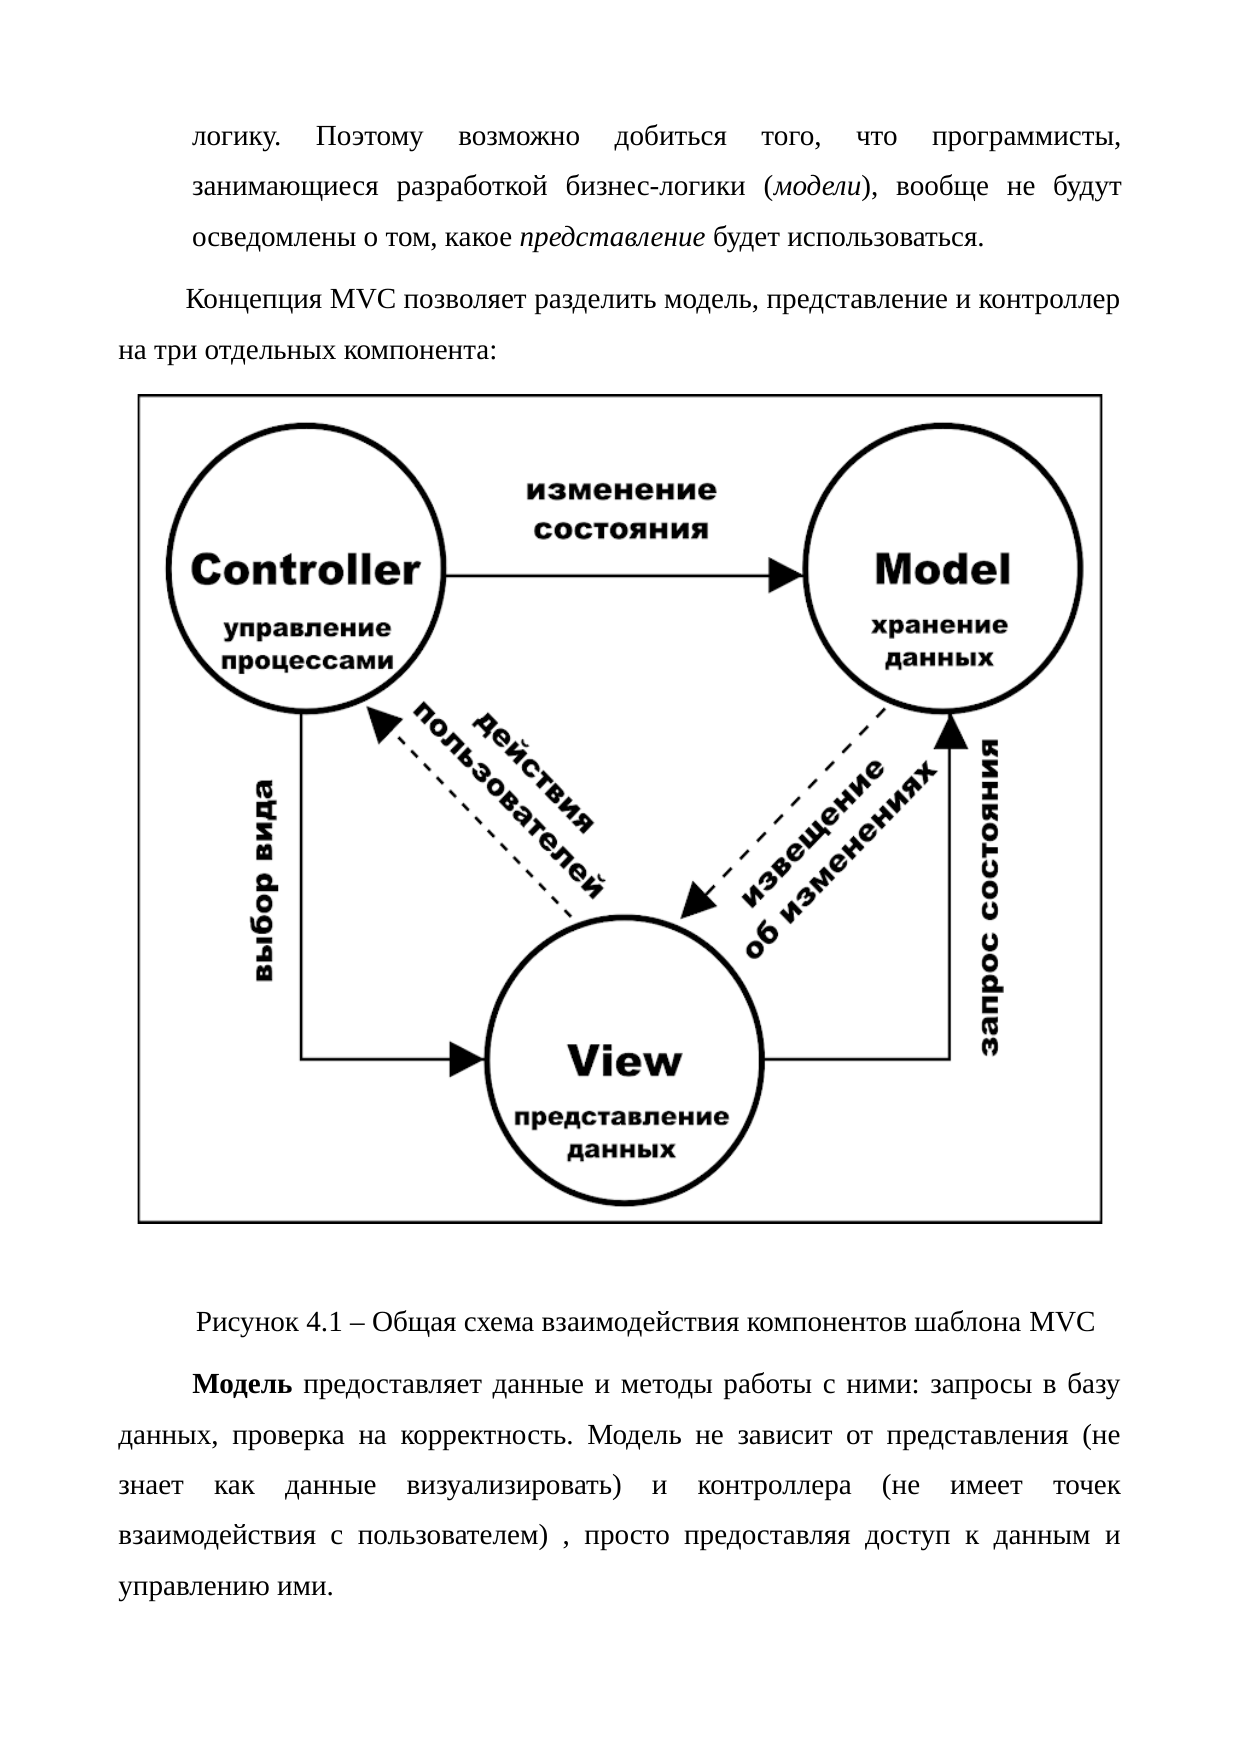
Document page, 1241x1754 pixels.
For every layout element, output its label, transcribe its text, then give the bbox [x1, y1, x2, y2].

text Модель предоставляет данные и методы работы с ними: запросы в базу данных, проверка на корректность. Модель не зависит от представления (не знает как данные визуализировать) и контроллера (не имеет точек взаимодействия с пользователем) , просто предоставляя доступ к данным и управлению ими. [118, 1366, 1122, 1601]
picture [137, 394, 1103, 1224]
text Концепция MVC позволяет разделить модель, представление и контроллер на три отдельных компонента: [118, 282, 1122, 365]
text Рисунок 4.1 – Общая схема взаимодействия компонентов шаблона MVC [118, 1304, 1122, 1337]
list логику. Поэтому возможно добиться того, что программисты, занимающиеся разработкой бизнес-логики (модели), вообще не будут осведомлены о том, какое представление будет использоваться. [162, 118, 1122, 252]
